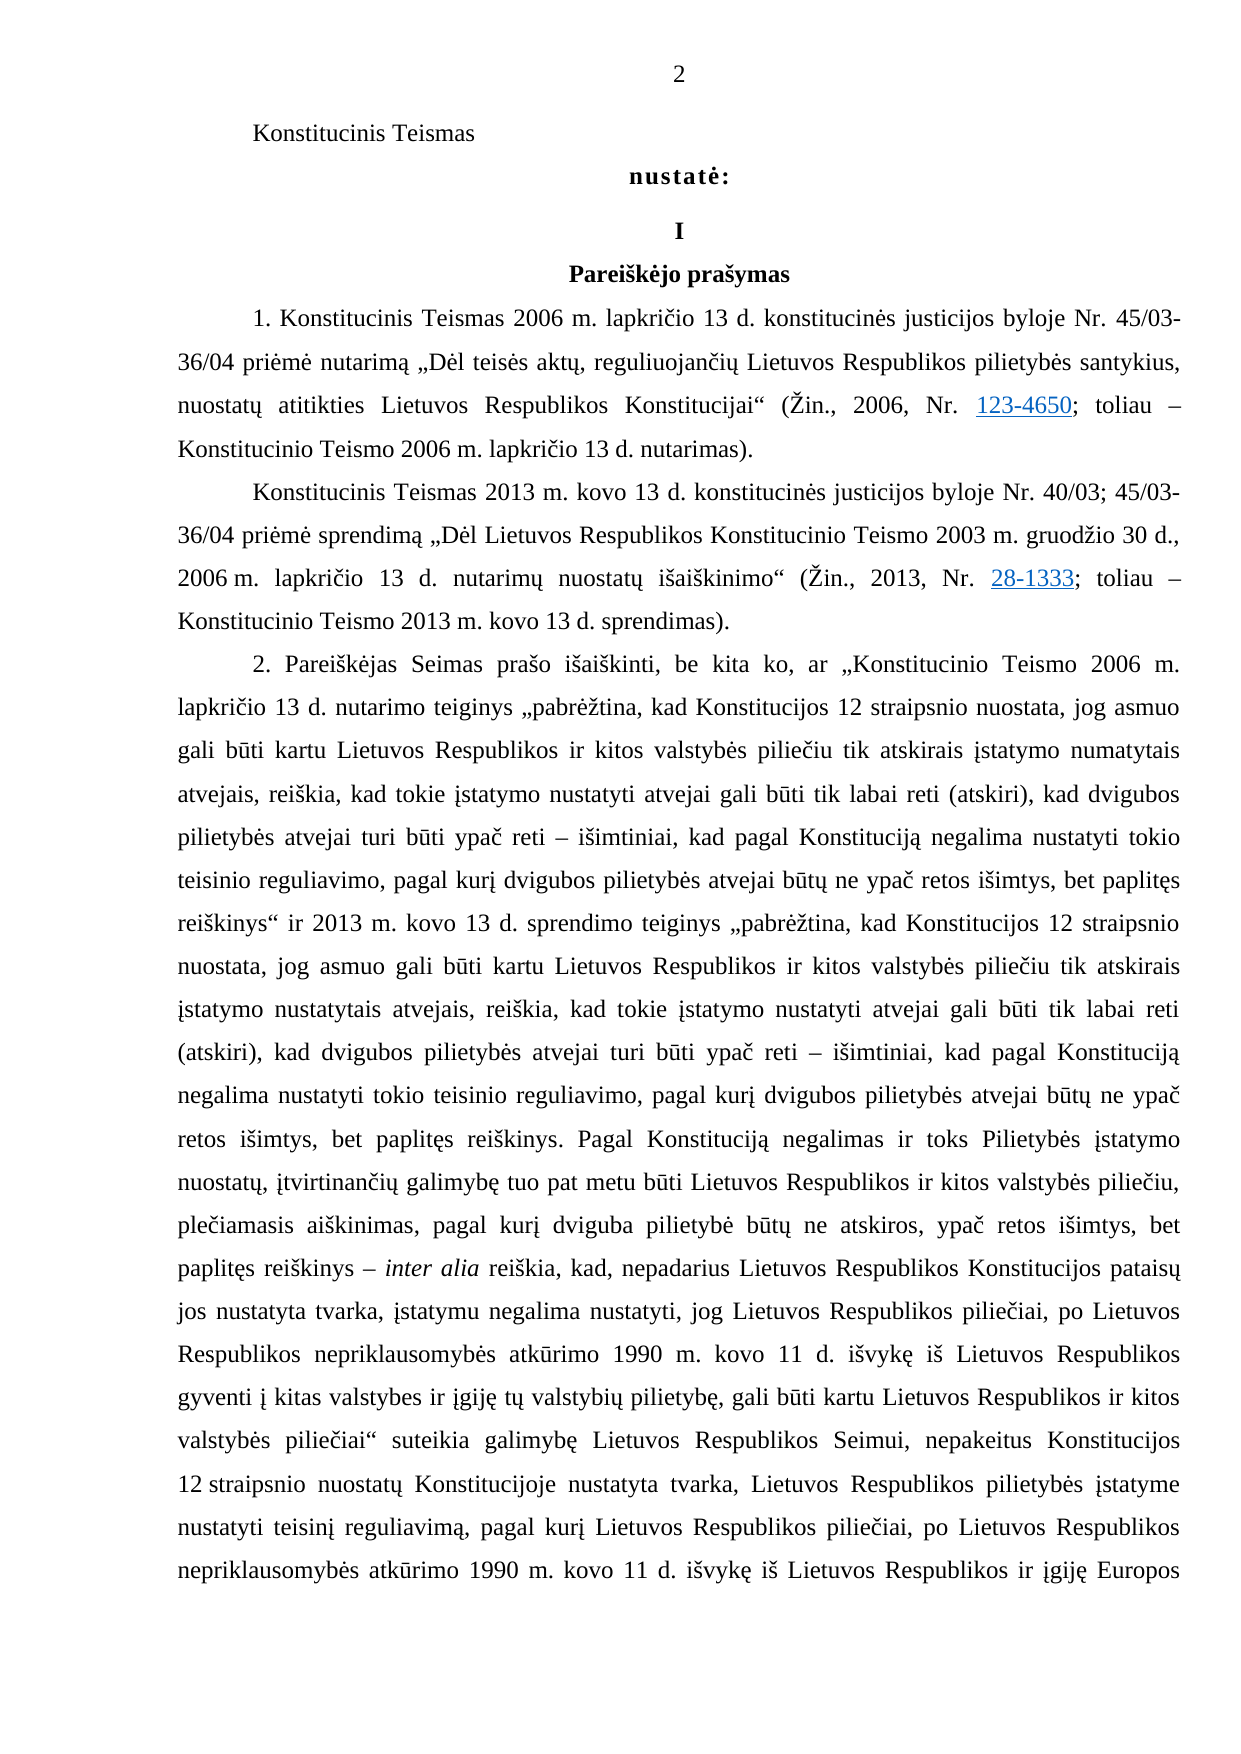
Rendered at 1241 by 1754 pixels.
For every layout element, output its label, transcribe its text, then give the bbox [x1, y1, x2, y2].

text 1. Konstitucinis Teismas 2006 m. lapkričio 13 d. konstitucinės justicijos byloje Nr. 45/03-36/04 priėmė nutarimą „Dėl teisės aktų, reguliuojančių Lietuvos Respublikos pilietybės santykius, nuostatų atitikties Lietuvos Respublikos Konstitucijai“ (Žin., 2006, Nr. 123-4650; toliau – Konstitucinio Teismo 2006 m. lapkričio 13 d. nutarimas). [177, 303, 1181, 462]
text Konstitucinis Teismas [177, 118, 1181, 147]
text nustatė: [177, 161, 1181, 190]
text Pareiškėjo prašymas [177, 259, 1181, 288]
text 2. Pareiškėjas Seimas prašo išaiškinti, be kita ko, ar „Konstitucinio Teismo 2006 m. lapkričio 13 d. nutarimo teiginys „pabrėžtina, kad Konstitucijos 12 straipsnio nuostata, jog asmuo gali būti kartu Lietuvos Respublikos ir kitos valstybės piliečiu tik atskirais įstatymo numatytais atvejais, reiškia, kad tokie įstatymo nustatyti atvejai gali būti tik labai reti (atskiri), kad dvigubos pilietybės atvejai turi būti ypač reti – išimtiniai, kad pagal Konstituciją negalima nustatyti tokio teisinio reguliavimo, pagal kurį dvigubos pilietybės atvejai būtų ne ypač retos išimtys, bet paplitęs reiškinys“ ir 2013 m. kovo 13 d. sprendimo teiginys „pabrėžtina, kad Konstitucijos 12 straipsnio nuostata, jog asmuo gali būti kartu Lietuvos Respublikos ir kitos valstybės piliečiu tik atskirais įstatymo nustatytais atvejais, reiškia, kad tokie įstatymo nustatyti atvejai gali būti tik labai reti (atskiri), kad dvigubos pilietybės atvejai turi būti ypač reti – išimtiniai, kad pagal Konstituciją negalima nustatyti tokio teisinio reguliavimo, pagal kurį dvigubos pilietybės atvejai būtų ne ypač retos išimtys, bet paplitęs reiškinys. Pagal Konstituciją negalimas ir toks Pilietybės įstatymo nuostatų, įtvirtinančių galimybę tuo pat metu būti Lietuvos Respublikos ir kitos valstybės piliečiu, plečiamasis aiškinimas, pagal kurį dviguba pilietybė būtų ne atskiros, ypač retos išimtys, bet paplitęs reiškinys – inter alia reiškia, kad, nepadarius Lietuvos Respublikos Konstitucijos pataisų jos nustatyta tvarka, įstatymu negalima nustatyti, jog Lietuvos Respublikos piliečiai, po Lietuvos Respublikos nepriklausomybės atkūrimo 1990 m. kovo 11 d. išvykę iš Lietuvos Respublikos gyventi į kitas valstybes ir įgiję tų valstybių pilietybę, gali būti kartu Lietuvos Respublikos ir kitos valstybės piliečiai“ suteikia galimybę Lietuvos Respublikos Seimui, nepakeitus Konstitucijos 12 straipsnio nuostatų Konstitucijoje nustatyta tvarka, Lietuvos Respublikos pilietybės įstatyme nustatyti teisinį reguliavimą, pagal kurį Lietuvos Respublikos piliečiai, po Lietuvos Respublikos nepriklausomybės atkūrimo 1990 m. kovo 11 d. išvykę iš Lietuvos Respublikos ir įgiję Europos [177, 649, 1181, 1584]
text I [177, 216, 1181, 245]
text Konstitucinis Teismas 2013 m. kovo 13 d. konstitucinės justicijos byloje Nr. 40/03; 45/03-36/04 priėmė sprendimą „Dėl Lietuvos Respublikos Konstitucinio Teismo 2003 m. gruodžio 30 d., 2006 m. lapkričio 13 d. nutarimų nuostatų išaiškinimo“ (Žin., 2013, Nr. 28-1333; toliau – Konstitucinio Teismo 2013 m. kovo 13 d. sprendimas). [177, 477, 1181, 635]
